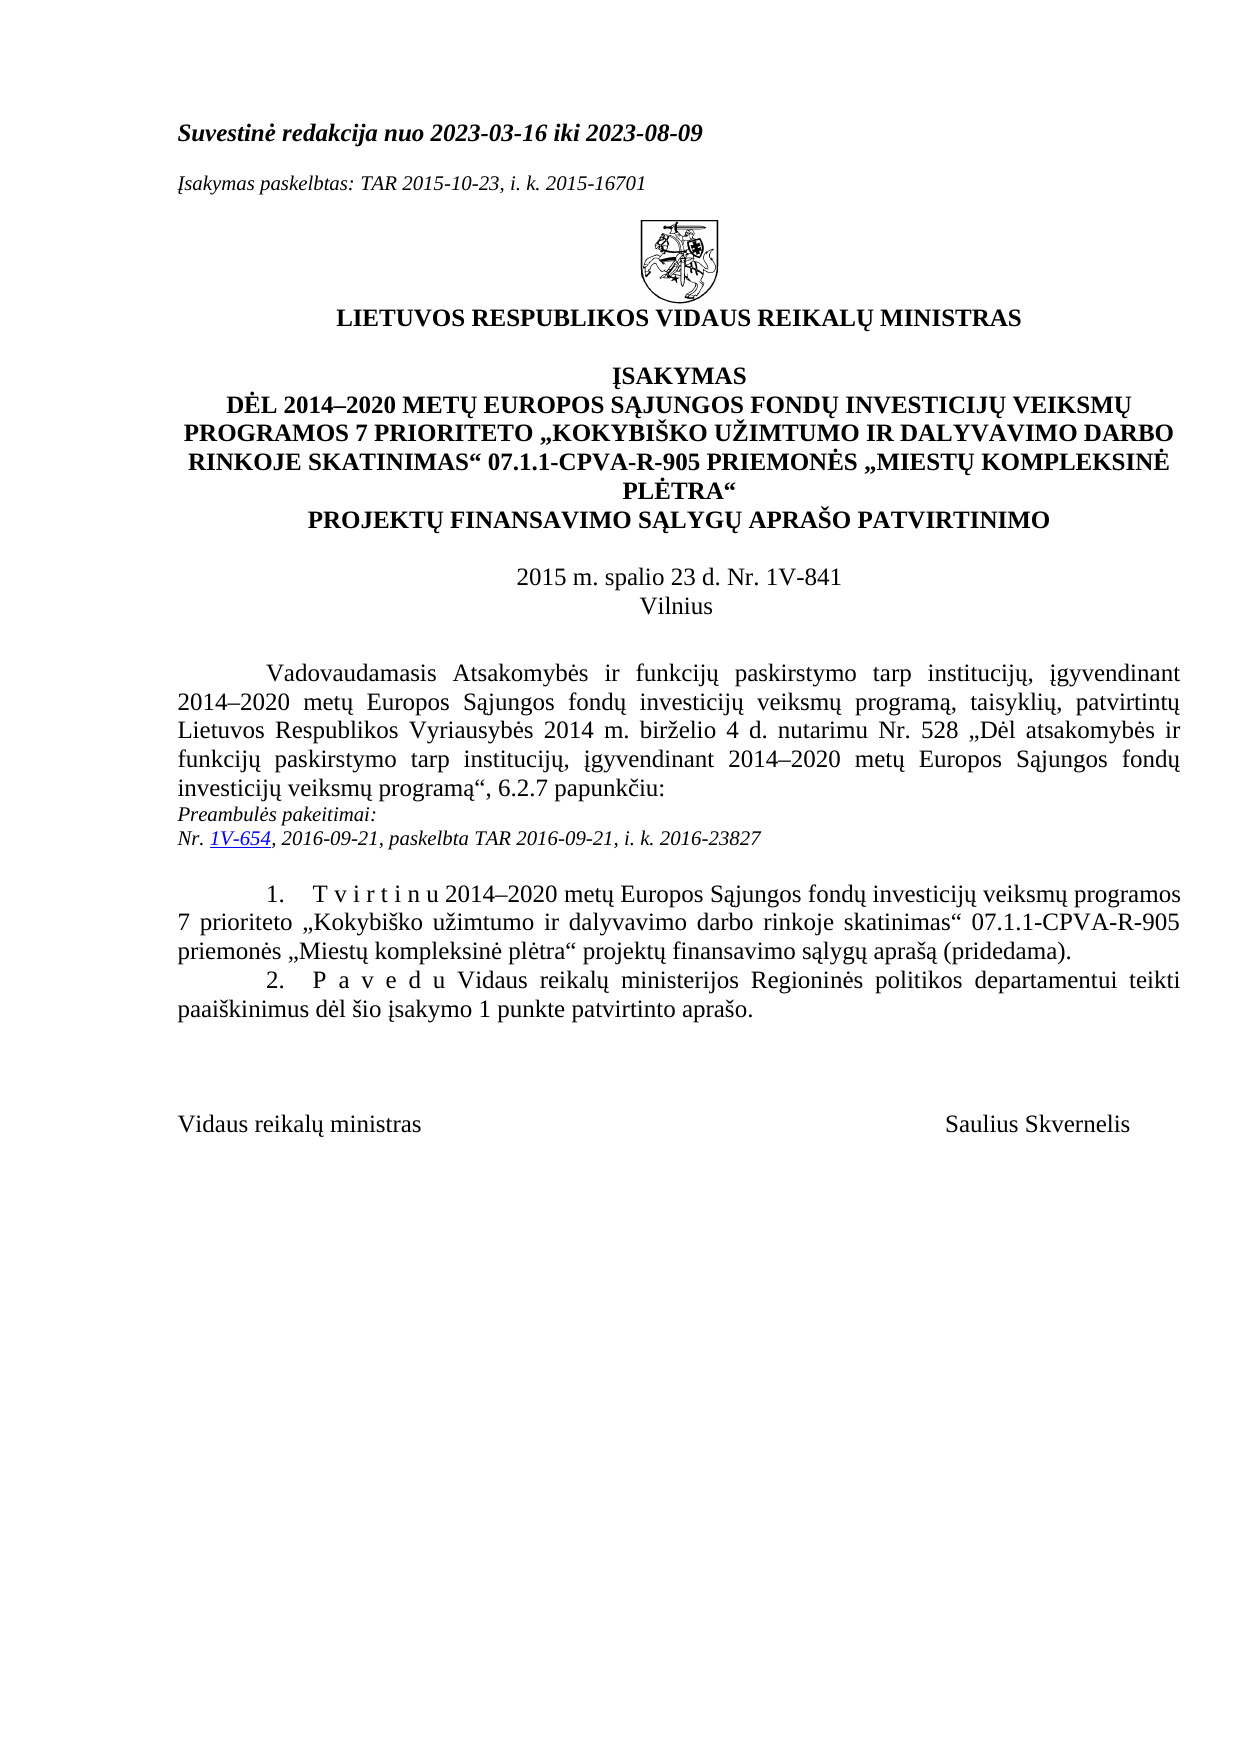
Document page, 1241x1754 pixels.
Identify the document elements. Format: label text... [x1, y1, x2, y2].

text 2. P a v e d u Vidaus reikalų ministerijos Regioninės politikos departamentui teikti paaiškinimus dėl šio įsakymo 1 punkte patvirtinto aprašo. [177, 965, 1181, 1022]
text ĮSAKYMAS [177, 361, 1181, 390]
text 2015 m. spalio 23 d. Nr. 1V-841 [177, 562, 1181, 591]
text 1. T v i r t i n u 2014–2020 metų Europos Sąjungos fondų investicijų veiksmų programos 7 prioriteto „Kokybiško užimtumo ir dalyvavimo darbo rinkoje skatinimas“ 07.1.1-CPVA-R-905 priemonės „Miestų kompleksinė plėtra“ projektų finansavimo sąlygų aprašą (pridedama). [177, 879, 1181, 965]
text Nr. 1V-654, 2016-09-21, paskelbta TAR 2016-09-21, i. k. 2016-23827 [177, 826, 1181, 850]
text DĖL 2014–2020 METŲ EUROPOS SĄJUNGOS FONDŲ INVESTICIJŲ VEIKSMŲ PROGRAMOS 7 PRIORITETO „KOKYBIŠKO UŽIMTUMO IR DALYVAVIMO DARBO RINKOJE SKATINIMAS“ 07.1.1-CPVA-R-905 PRIEMONĖS „MIESTŲ KOMPLEKSINĖ PLĖTRA“ [177, 390, 1181, 505]
text LIETUVOS RESPUBLIKOS VIDAUS REIKALŲ MINISTRAS [177, 303, 1181, 332]
text Vidaus reikalų ministras Saulius Skvernelis [177, 1109, 1181, 1137]
text Preambulės pakeitimai: [177, 802, 1181, 826]
text Įsakymas paskelbtas: TAR 2015-10-23, i. k. 2015-16701 [177, 171, 1181, 195]
text Suvestinė redakcija nuo 2023-03-16 iki 2023-08-09 [177, 118, 1181, 147]
text PROJEKTŲ FINANSAVIMO SĄLYGŲ APRAŠO PATVIRTINIMO [177, 505, 1181, 533]
text Vadovaudamasis Atsakomybės ir funkcijų paskirstymo tarp institucijų, įgyvendinant 2014–2020 metų Europos Sąjungos fondų investicijų veiksmų programą, taisyklių, patvirtintų Lietuvos Respublikos Vyriausybės 2014 m. birželio 4 d. nutarimu Nr. 528 „Dėl atsakomybės ir funkcijų paskirstymo tarp institucijų, įgyvendinant 2014–2020 metų Europos Sąjungos fondų investicijų veiksmų programą“, 6.2.7 papunkčiu: [177, 658, 1181, 802]
text Vilnius [177, 591, 1181, 620]
